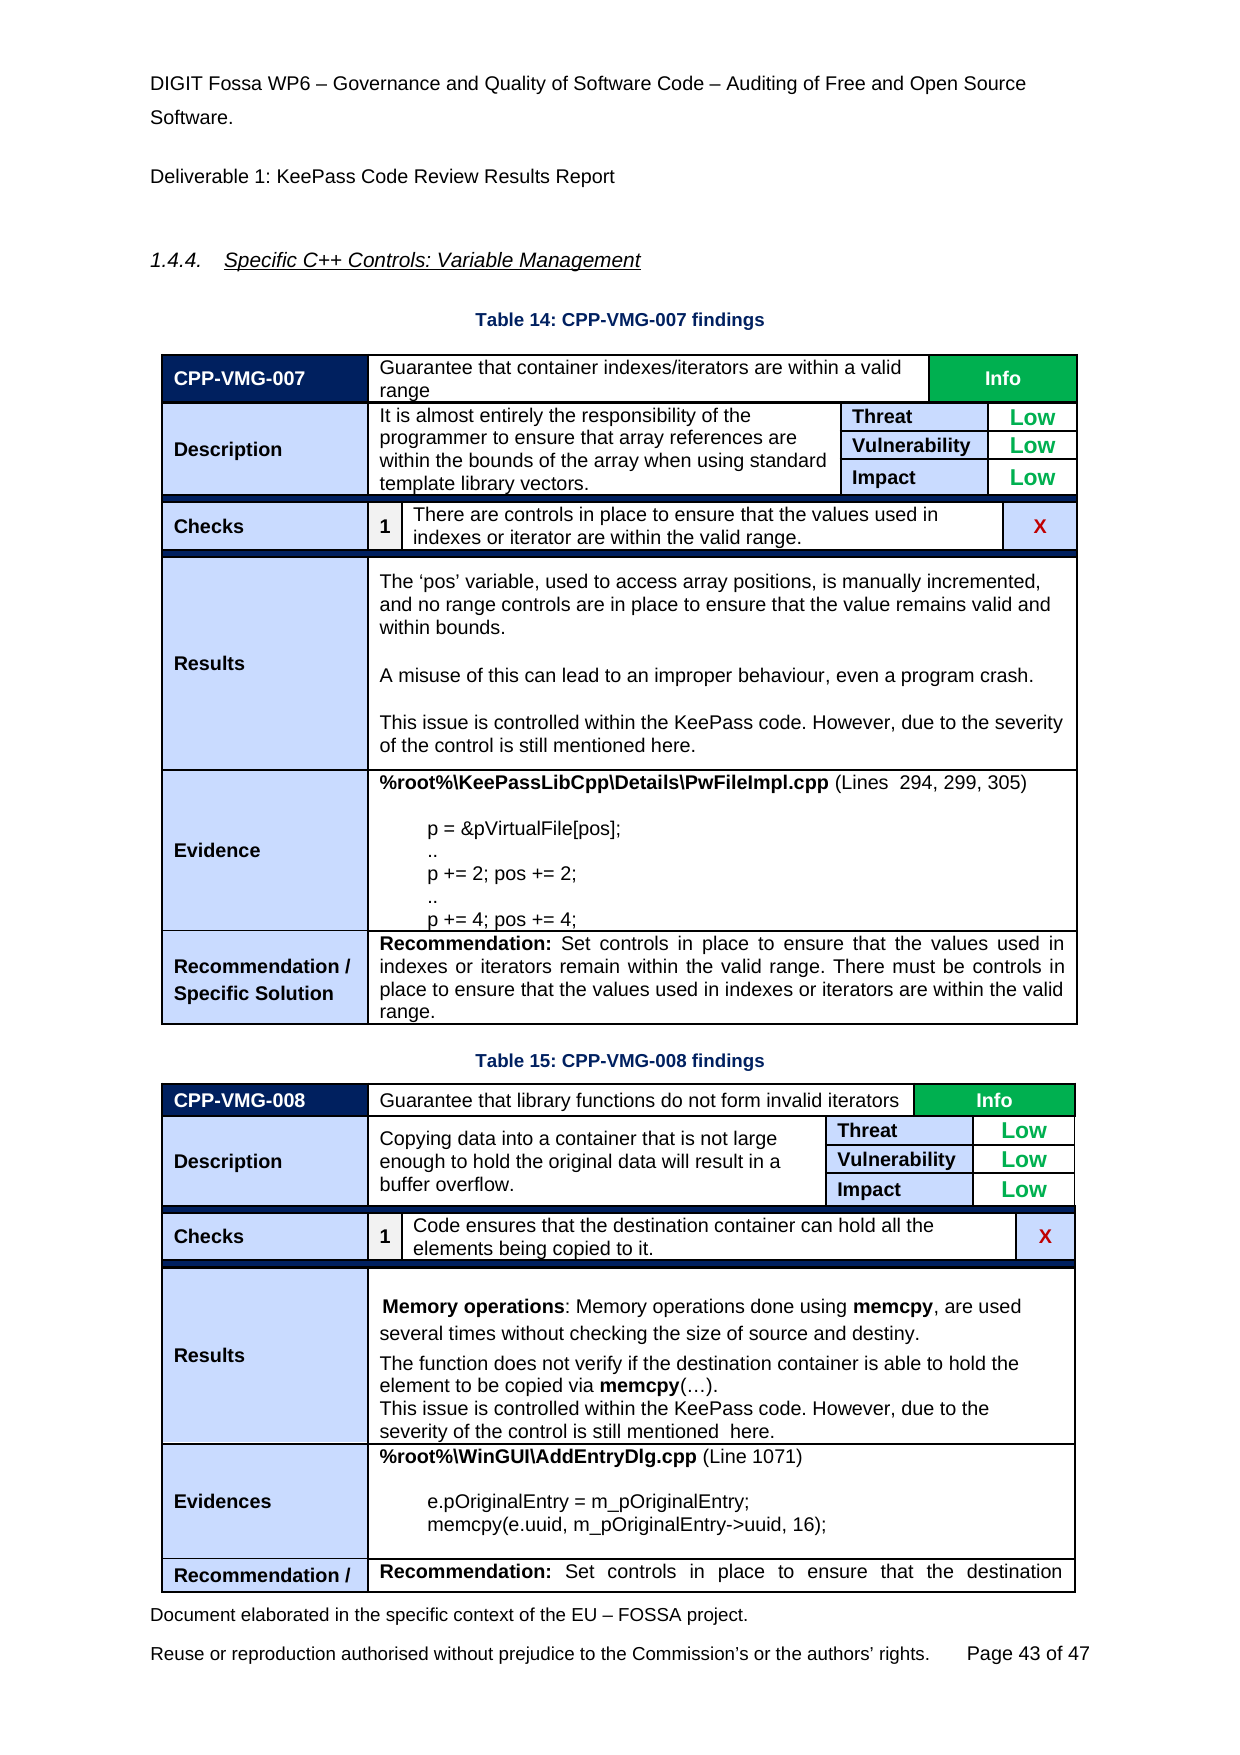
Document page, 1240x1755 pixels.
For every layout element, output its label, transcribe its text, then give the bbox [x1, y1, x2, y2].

text Table 15: CPP-VMG-008 findings [150, 1050, 1090, 1072]
table_cell %root%\KeePassLibCpp\Details\PwFileImpl.cpp (Lines 294, 299, 305) p = &pVirtualFile[pos]; .. p += 2; pos += 2; .. p += 4; pos += 4; [369, 771, 1076, 930]
table_cell Low [989, 460, 1076, 494]
table_header Guarantee that container indexes/iterators are within a valid range [369, 356, 928, 401]
table_cell [163, 1207, 1074, 1212]
table_cell Code ensures that the destination container can hold all the elements being copied to it. [403, 1214, 1015, 1259]
table_cell Description [163, 1117, 367, 1205]
table_header Info [930, 356, 1076, 401]
table_cell Threat [827, 1117, 972, 1144]
table_cell Impact [842, 460, 987, 494]
table_header Guarantee that library functions do not form invalid iterators [369, 1085, 913, 1115]
table_cell [163, 551, 1076, 556]
table_cell Impact [827, 1174, 972, 1205]
table_cell X [1017, 1214, 1074, 1259]
table_cell Checks [163, 503, 367, 549]
table_cell Threat [842, 404, 987, 430]
table_cell [163, 1261, 1074, 1266]
table_header CPP-VMG-008 [163, 1085, 367, 1115]
table_cell Vulnerability [842, 432, 987, 458]
table_cell The ‘pos’ variable, used to access array positions, is manually incremented, and no range controls are in place to ensure that the value remains valid and within bounds. A misuse of this can lead to an improper behaviour, even a program crash. This issue is controlled within the KeePass code. However, due to the severity of the control is still mentioned here. [369, 558, 1076, 769]
table_cell Memory operations: Memory operations done using memcpy, are used several times without checking the size of source and destiny. The function does not verify if the destination container is able to hold the element to be copied via memcpy(…). This issue is controlled within the KeePass code. However, due to the severity of the control is still mentioned here. [369, 1269, 1074, 1442]
table_cell Low [974, 1117, 1074, 1144]
table_cell Results [163, 1269, 367, 1442]
table_cell Evidences [163, 1445, 367, 1558]
table_cell %root%\WinGUI\AddEntryDlg.cpp (Line 1071) e.pOriginalEntry = m_pOriginalEntry; memcpy(e.uuid, m_pOriginalEntry->uuid, 16); [369, 1445, 1074, 1558]
table_cell Recommendation / Specific Solution [163, 931, 367, 1023]
table_cell Recommendation: Set controls in place to ensure that the destination [369, 1560, 1074, 1591]
subtitle Specific C++ Controls: Variable Management [150, 248, 1090, 272]
table_cell Low [989, 432, 1076, 458]
table_cell There are controls in place to ensure that the values used in indexes or iterator are within the valid range. [403, 503, 1002, 549]
table_cell Low [974, 1146, 1074, 1172]
table_cell Vulnerability [827, 1146, 972, 1172]
table_cell 1 [369, 503, 401, 549]
text Table 14: CPP-VMG-007 findings [150, 309, 1090, 331]
table_cell Description [163, 404, 367, 494]
table_cell Low [989, 404, 1076, 430]
table_header Info [915, 1085, 1074, 1115]
table_header CPP-VMG-007 [163, 356, 367, 401]
table_cell Evidence [163, 771, 367, 930]
table_cell Recommendation: Set controls in place to ensure that the values used in indexes or iterators remain within the valid range. There must be controls in place to ensure that the values used in indexes or iterators are within the valid range. [369, 932, 1076, 1023]
table_cell [163, 496, 1076, 501]
table_cell Low [974, 1174, 1074, 1205]
table_cell Copying data into a container that is not large enough to hold the original data will result in a buffer overflow. [369, 1117, 825, 1205]
table_cell X [1004, 503, 1076, 549]
table_cell Results [163, 558, 367, 769]
table_cell Recommendation / [163, 1559, 367, 1591]
table_cell Checks [163, 1214, 367, 1259]
table_cell 1 [369, 1214, 401, 1259]
table_cell It is almost entirely the responsibility of the programmer to ensure that array references are within the bounds of the array when using standard template library vectors. [369, 404, 840, 494]
